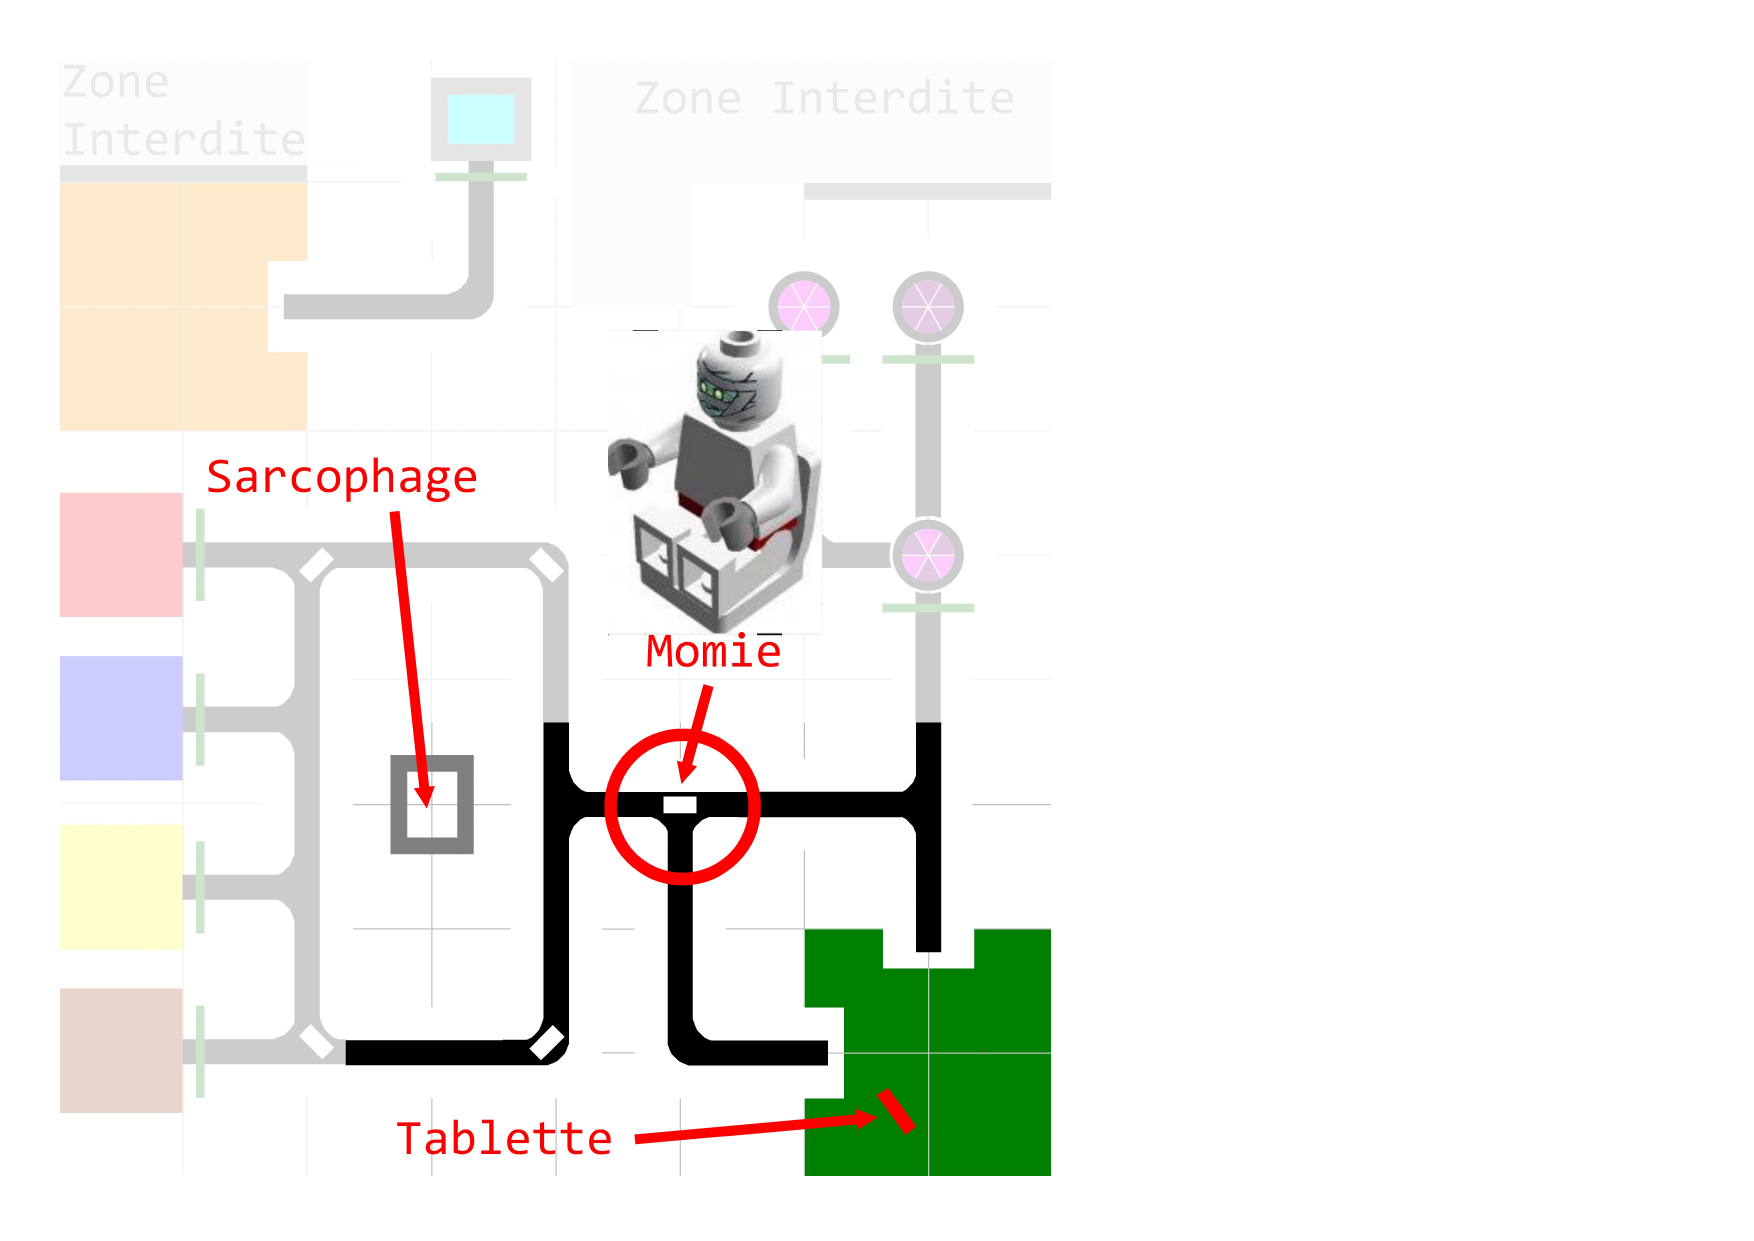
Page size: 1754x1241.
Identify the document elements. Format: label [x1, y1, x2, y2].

picture [59, 59, 1052, 1176]
